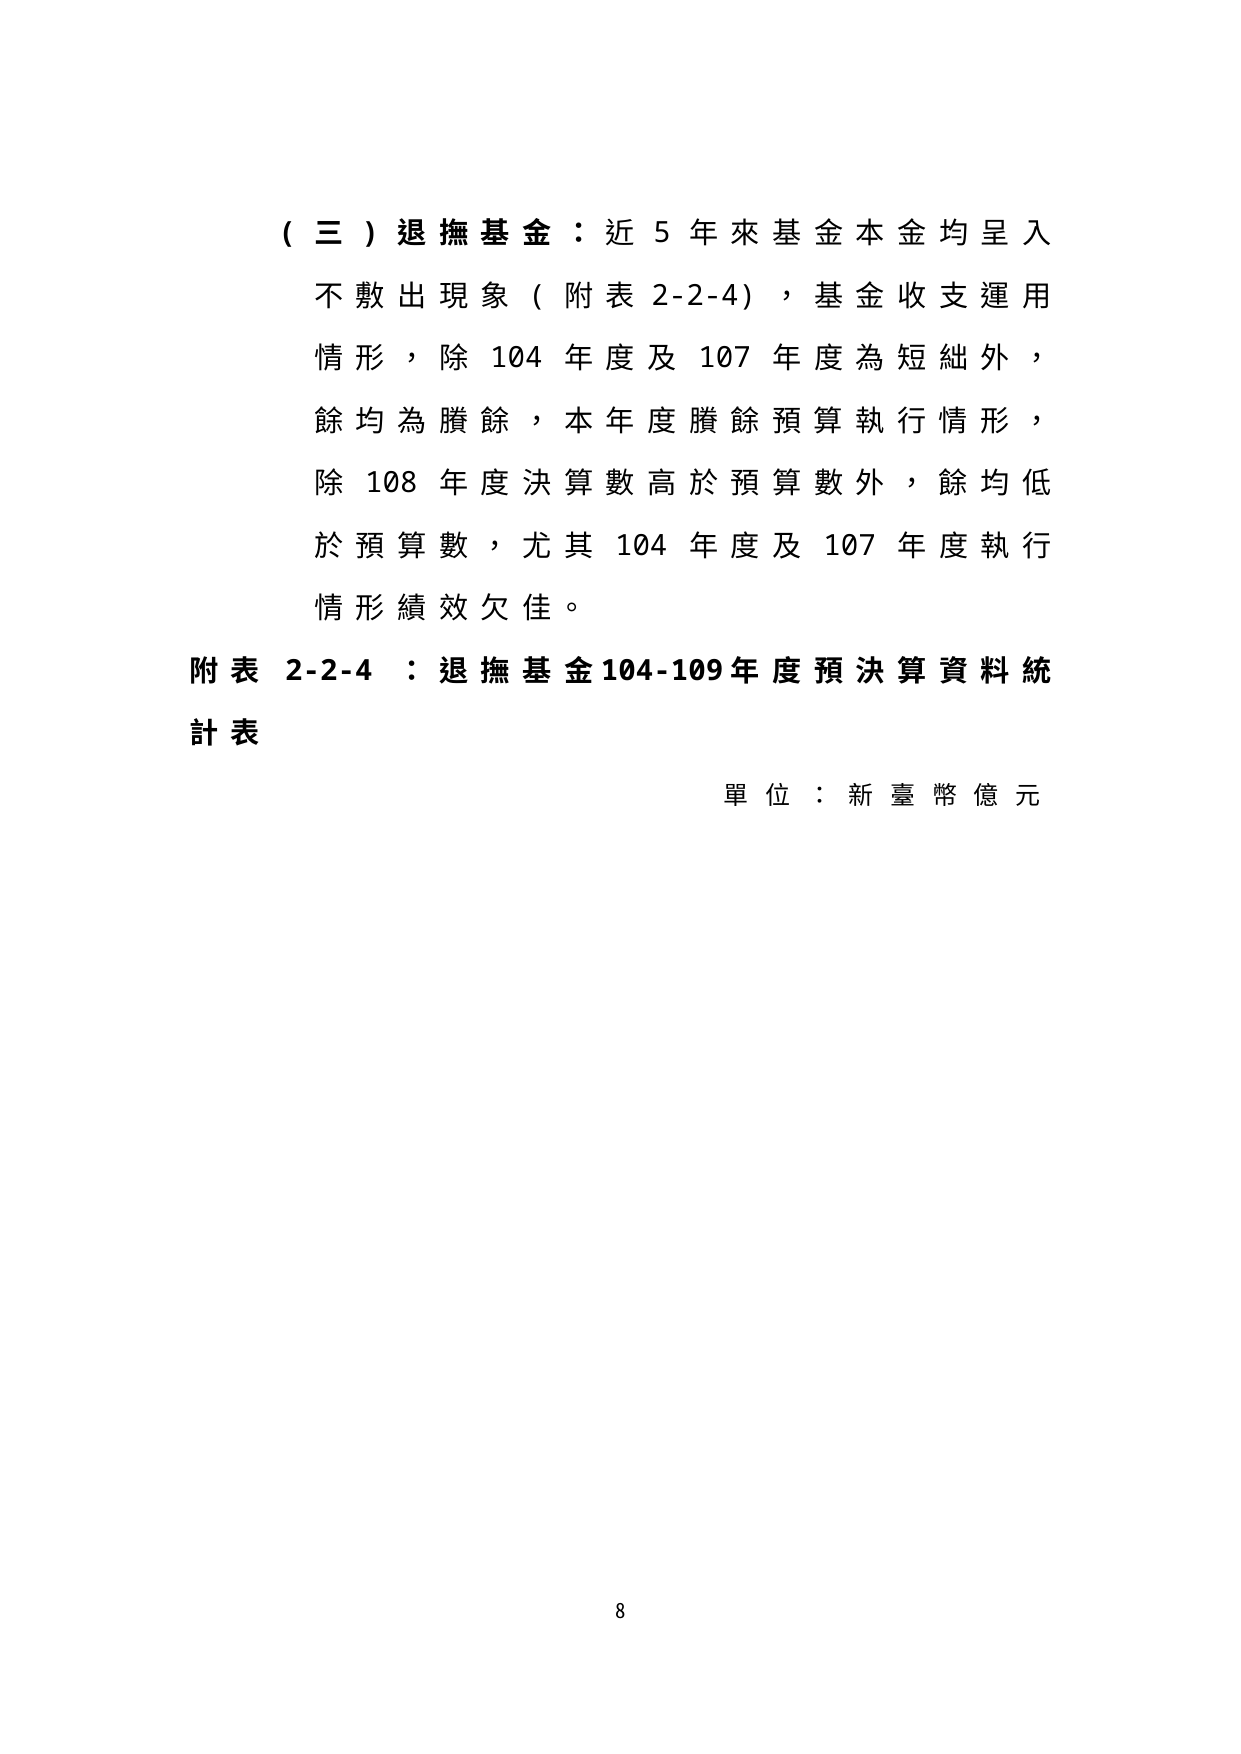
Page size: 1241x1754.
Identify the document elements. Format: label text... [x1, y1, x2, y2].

text (三)退撫基金：近5年來基金本金均呈入不敷出現象(附表2-2-4)，基金收支運用情形，除104年度及107年度為短絀外，餘均為賸餘，本年度賸餘預算執行情形，除108年度決算數高於預算數外，餘均低於預算數，尤其104年度及107年度執行情形績效欠佳。 [242, 189, 1058, 627]
text 單位：新臺幣億元 [317, 752, 1048, 814]
text 附表2-2-4：退撫基金104-109年度預決算資料統計表 [183, 627, 1058, 752]
